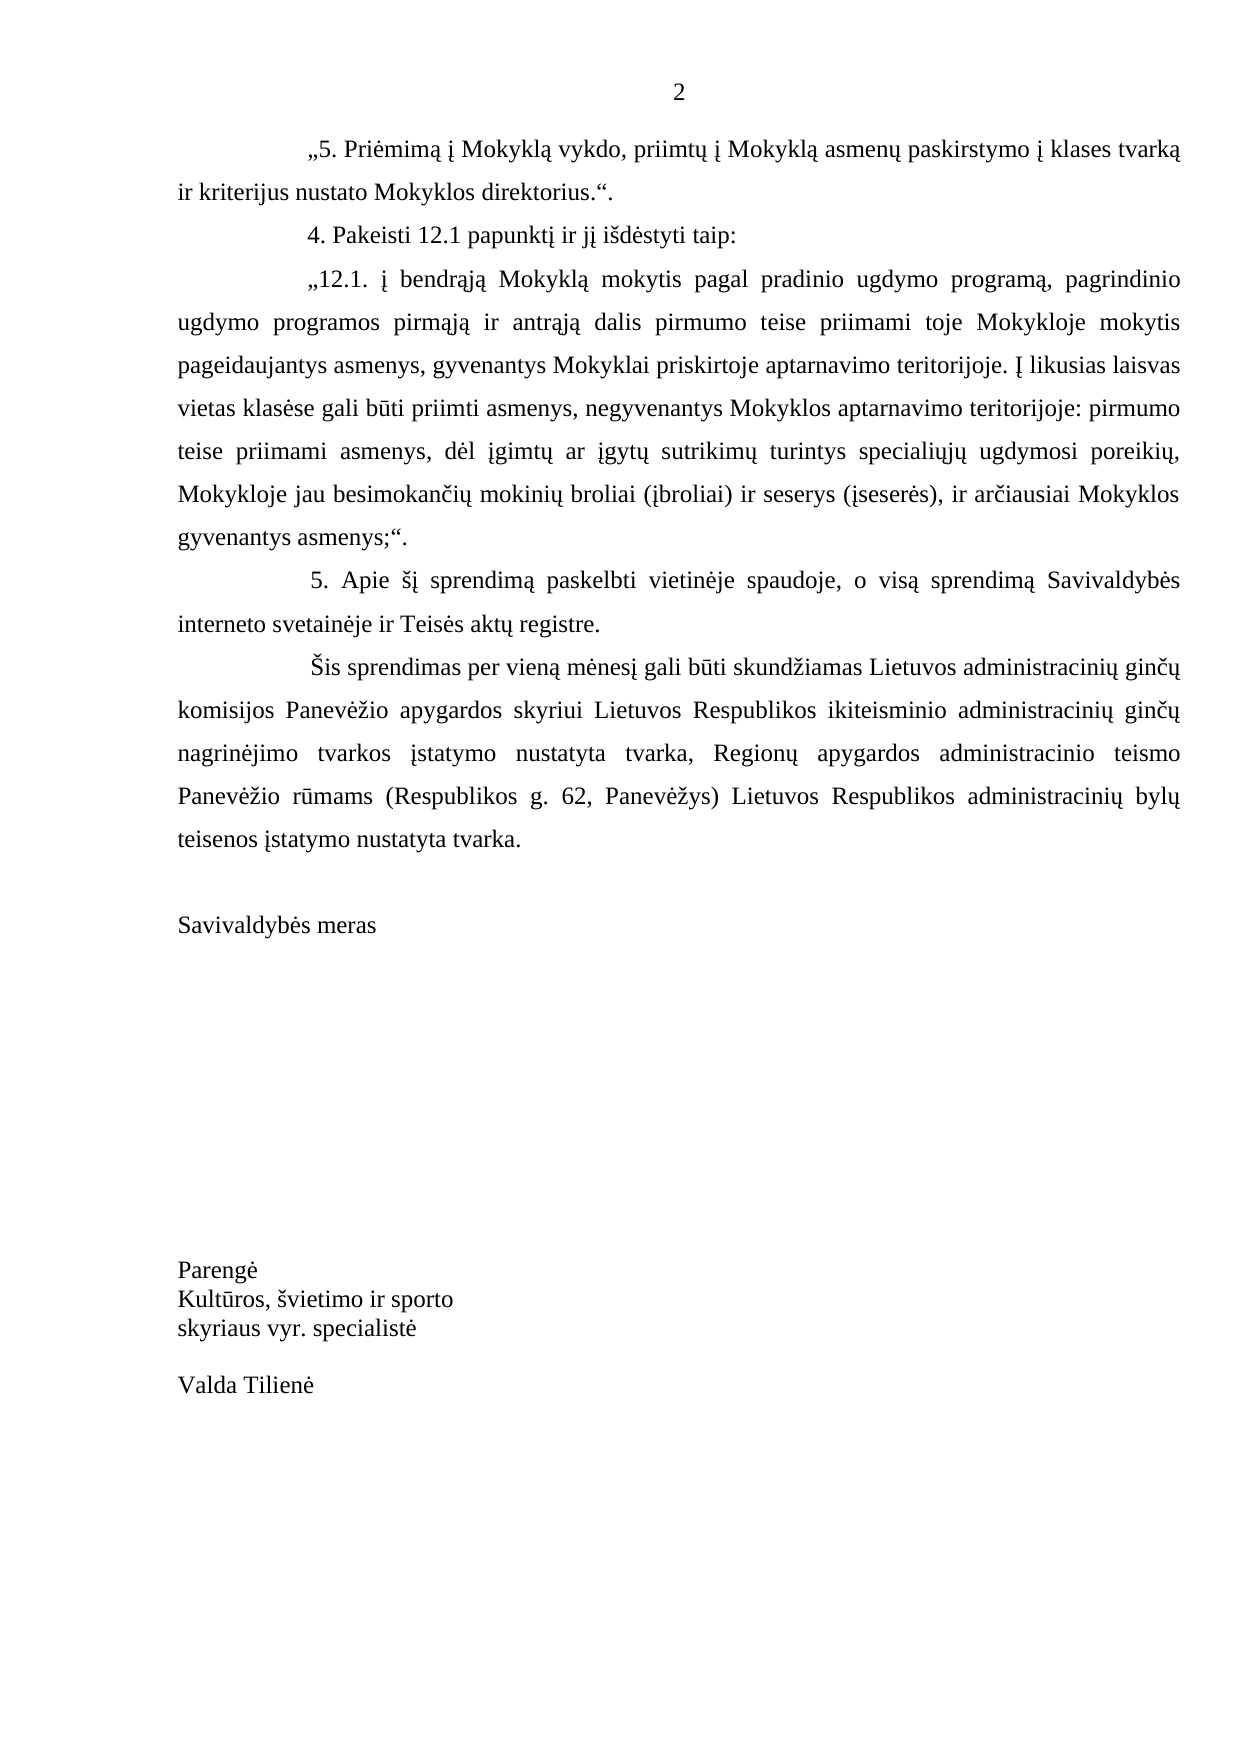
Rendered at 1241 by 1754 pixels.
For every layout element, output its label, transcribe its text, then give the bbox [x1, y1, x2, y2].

text „5. Priėmimą į Mokyklą vykdo, priimtų į Mokyklą asmenų paskirstymo į klases tvarką ir kriterijus nustato Mokyklos direktorius.“. [177, 134, 1181, 206]
text Valda Tilienė [177, 1371, 1181, 1399]
text „12.1. į bendrąją Mokyklą mokytis pagal pradinio ugdymo programą, pagrindinio ugdymo programos pirmąją ir antrąją dalis pirmumo teise priimami toje Mokykloje mokytis pageidaujantys asmenys, gyvenantys Mokyklai priskirtoje aptarnavimo teritorijoje. Į likusias laisvas vietas klasėse gali būti priimti asmenys, negyvenantys Mokyklos aptarnavimo teritorijoje: pirmumo teise priimami asmenys, dėl įgimtų ar įgytų sutrikimų turintys specialiųjų ugdymosi poreikių, Mokykloje jau besimokančių mokinių broliai (įbroliai) ir seserys (įseserės), ir arčiausiai Mokyklos gyvenantys asmenys;“. [177, 264, 1181, 551]
text 5. Apie šį sprendimą paskelbti vietinėje spaudoje, o visą sprendimą Savivaldybės interneto svetainėje ir Teisės aktų registre. [177, 566, 1181, 637]
text Kultūros, švietimo ir sporto [177, 1284, 1181, 1313]
text Savivaldybės meras [177, 911, 1181, 939]
text Parengė [177, 1256, 1181, 1284]
text Šis sprendimas per vieną mėnesį gali būti skundžiamas Lietuvos administracinių ginčų komisijos Panevėžio apygardos skyriui Lietuvos Respublikos ikiteisminio administracinių ginčų nagrinėjimo tvarkos įstatymo nustatyta tvarka, Regionų apygardos administracinio teismo Panevėžio rūmams (Respublikos g. 62, Panevėžys) Lietuvos Respublikos administracinių bylų teisenos įstatymo nustatyta tvarka. [177, 652, 1181, 853]
text skyriaus vyr. specialistė [177, 1313, 1181, 1342]
text 4. Pakeisti 12.1 papunktį ir jį išdėstyti taip: [177, 221, 1181, 249]
